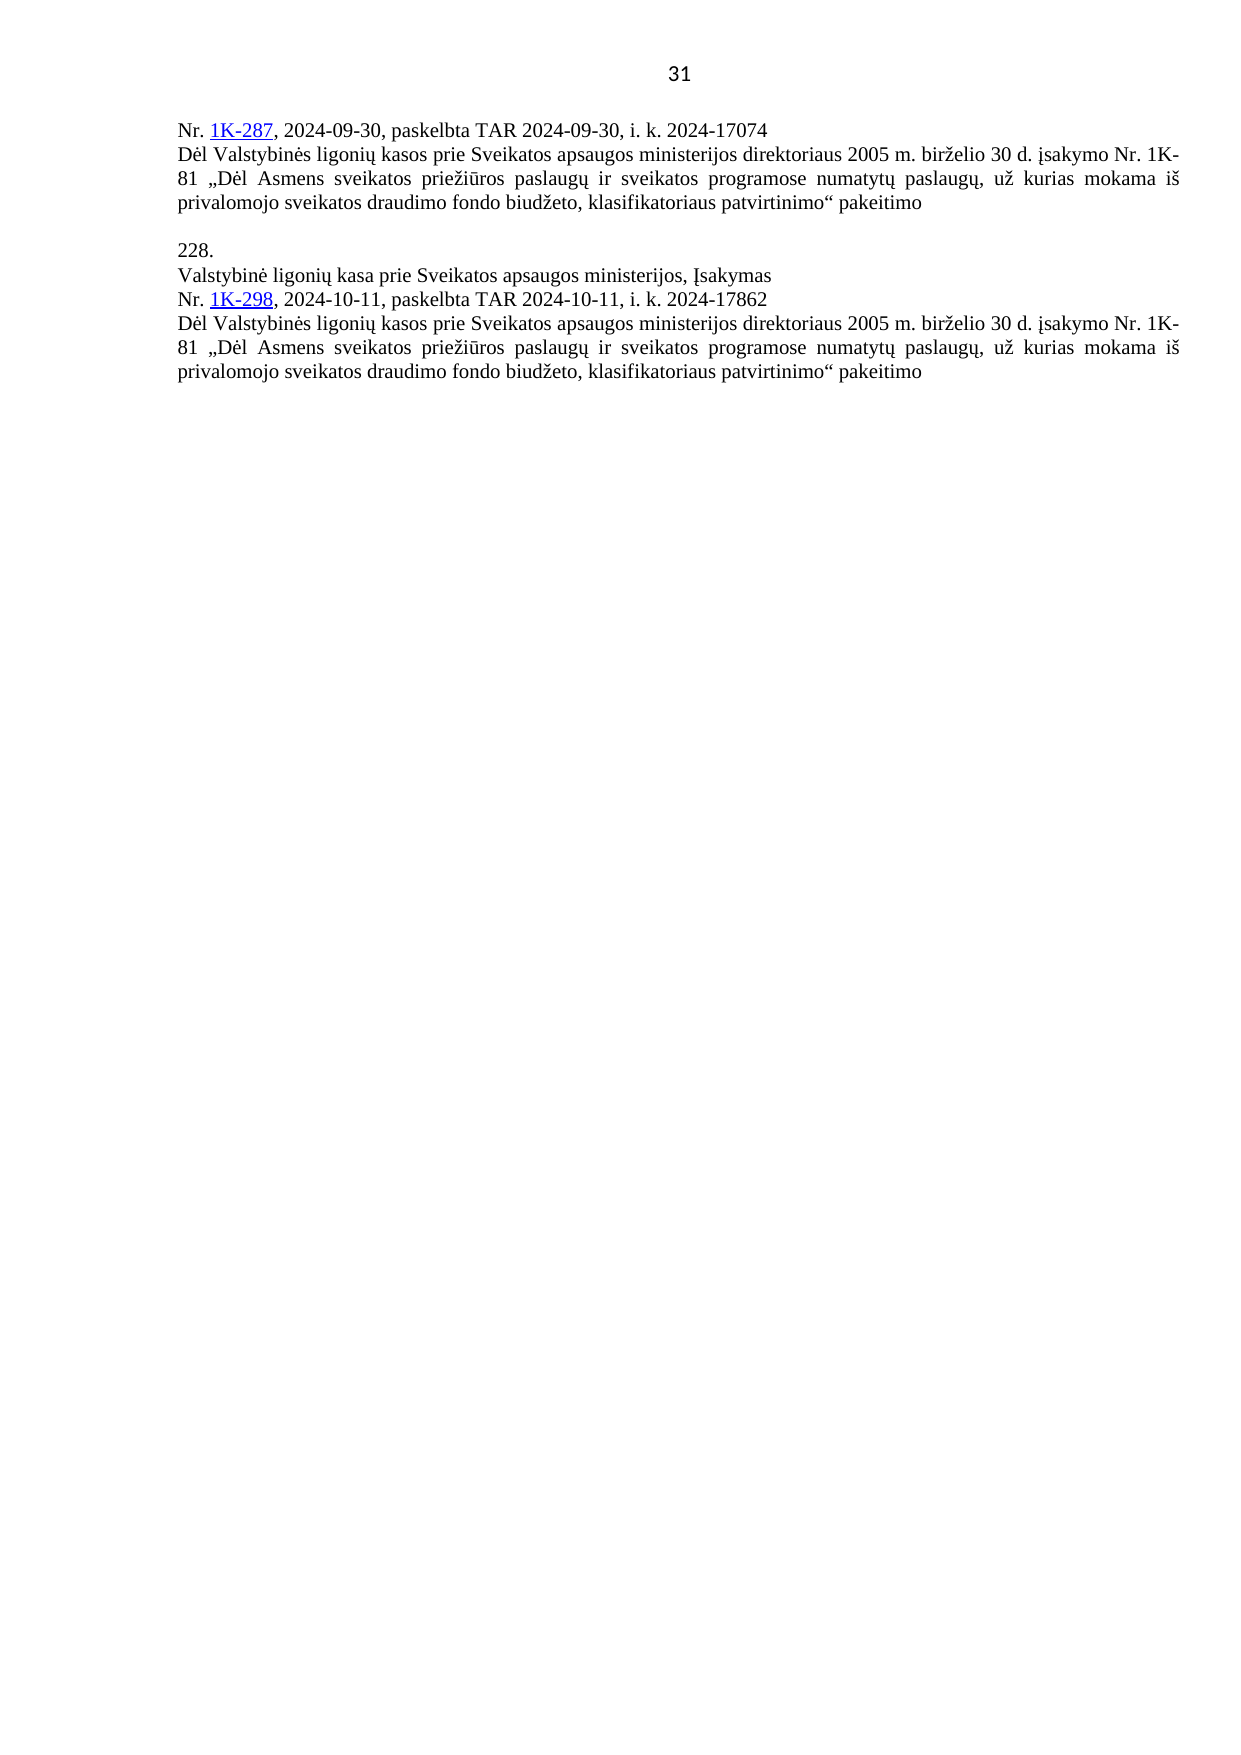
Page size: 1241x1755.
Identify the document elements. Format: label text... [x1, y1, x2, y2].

text Nr. 1K-287, 2024-09-30, paskelbta TAR 2024-09-30, i. k. 2024-17074 [177, 118, 1181, 142]
text 228. [177, 238, 1181, 262]
text Dėl Valstybinės ligonių kasos prie Sveikatos apsaugos ministerijos direktoriaus 2005 m. birželio 30 d. įsakymo Nr. 1K-81 „Dėl Asmens sveikatos priežiūros paslaugų ir sveikatos programose numatytų paslaugų, už kurias mokama iš privalomojo sveikatos draudimo fondo biudžeto, klasifikatoriaus patvirtinimo“ pakeitimo [177, 311, 1181, 383]
text Dėl Valstybinės ligonių kasos prie Sveikatos apsaugos ministerijos direktoriaus 2005 m. birželio 30 d. įsakymo Nr. 1K-81 „Dėl Asmens sveikatos priežiūros paslaugų ir sveikatos programose numatytų paslaugų, už kurias mokama iš privalomojo sveikatos draudimo fondo biudžeto, klasifikatoriaus patvirtinimo“ pakeitimo [177, 142, 1181, 214]
text Valstybinė ligonių kasa prie Sveikatos apsaugos ministerijos, Įsakymas [177, 262, 1181, 287]
text Nr. 1K-298, 2024-10-11, paskelbta TAR 2024-10-11, i. k. 2024-17862 [177, 287, 1181, 311]
